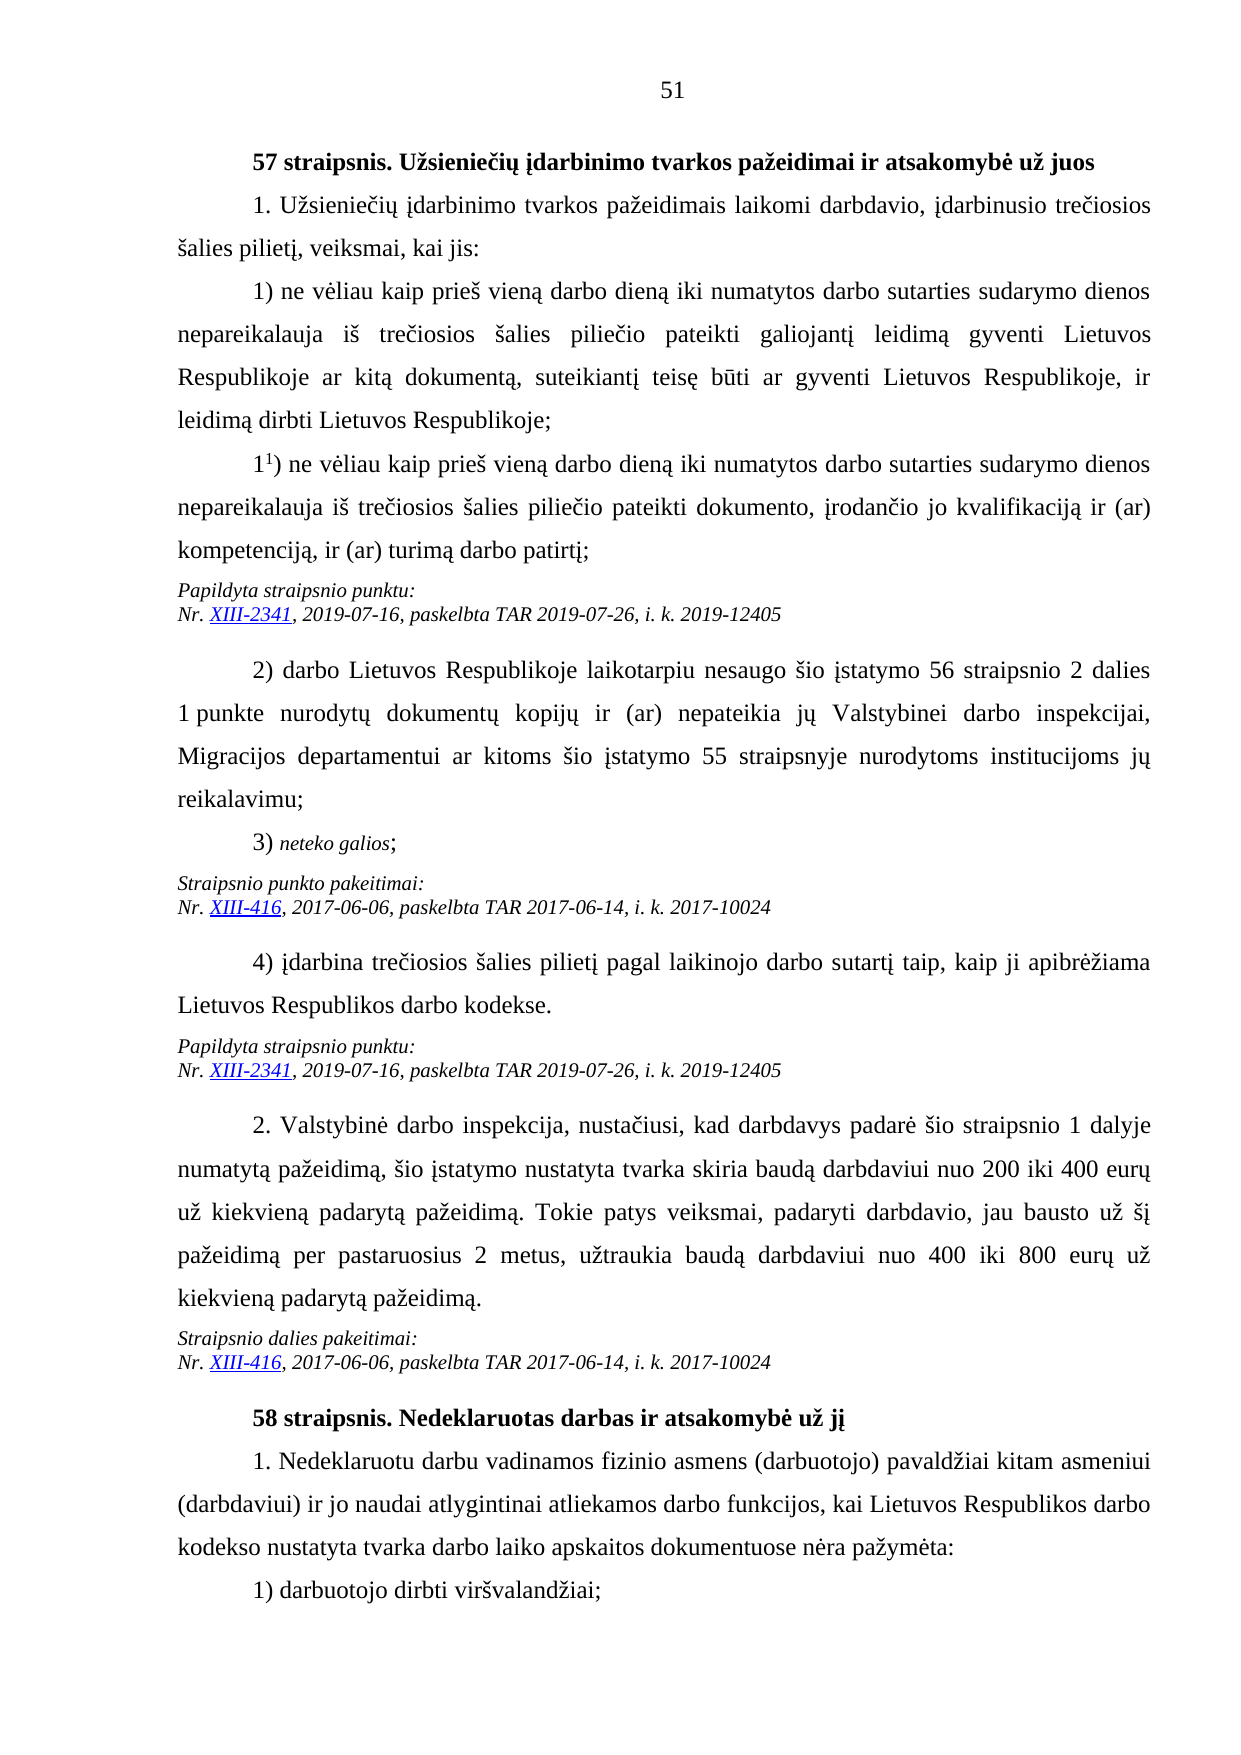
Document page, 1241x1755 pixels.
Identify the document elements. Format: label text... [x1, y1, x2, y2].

text Nr. XIII-2341, 2019-07-16, paskelbta TAR 2019-07-26, i. k. 2019-12405 [177, 602, 1152, 626]
text Straipsnio punkto pakeitimai: [177, 871, 1152, 895]
text 3) neteko galios; [177, 827, 1152, 856]
text 2. Valstybinė darbo inspekcija, nustačiusi, kad darbdavys padarė šio straipsnio 1 dalyje numatytą pažeidimą, šio įstatymo nustatyta tvarka skiria baudą darbdaviui nuo 200 iki 400 eurų už kiekvieną padarytą pažeidimą. Tokie patys veiksmai, padaryti darbdavio, jau bausto už šį pažeidimą per pastaruosius 2 metus, užtraukia baudą darbdaviui nuo 400 iki 800 eurų už kiekvieną padarytą pažeidimą. [177, 1111, 1152, 1312]
text Nr. XIII-416, 2017-06-06, paskelbta TAR 2017-06-14, i. k. 2017-10024 [177, 895, 1152, 919]
text Nr. XIII-2341, 2019-07-16, paskelbta TAR 2019-07-26, i. k. 2019-12405 [177, 1058, 1152, 1082]
text Papildyta straipsnio punktu: [177, 1034, 1152, 1058]
text 1) darbuotojo dirbti viršvalandžiai; [177, 1576, 1152, 1604]
text 1. Nedeklaruotu darbu vadinamos fizinio asmens (darbuotojo) pavaldžiai kitam asmeniui (darbdaviui) ir jo naudai atlygintinai atliekamos darbo funkcijos, kai Lietuvos Respublikos darbo kodekso nustatyta tvarka darbo laiko apskaitos dokumentuose nėra pažymėta: [177, 1446, 1152, 1561]
text Straipsnio dalies pakeitimai: [177, 1326, 1152, 1350]
text 57 straipsnis. Užsieniečių įdarbinimo tvarkos pažeidimai ir atsakomybė už juos [177, 147, 1152, 176]
text 1) ne vėliau kaip prieš vieną darbo dieną iki numatytos darbo sutarties sudarymo dienos nepareikalauja iš trečiosios šalies piliečio pateikti galiojantį leidimą gyventi Lietuvos Respublikoje ar kitą dokumentą, suteikiantį teisę būti ar gyventi Lietuvos Respublikoje, ir leidimą dirbti Lietuvos Respublikoje; [177, 276, 1152, 434]
text Nr. XIII-416, 2017-06-06, paskelbta TAR 2017-06-14, i. k. 2017-10024 [177, 1350, 1152, 1374]
text 58 straipsnis. Nedeklaruotas darbas ir atsakomybė už jį [177, 1403, 1152, 1432]
text 2) darbo Lietuvos Respublikoje laikotarpiu nesaugo šio įstatymo 56 straipsnio 2 dalies 1 punkte nurodytų dokumentų kopijų ir (ar) nepateikia jų Valstybinei darbo inspekcijai, Migracijos departamentui ar kitoms šio įstatymo 55 straipsnyje nurodytoms institucijoms jų reikalavimu; [177, 655, 1152, 813]
text 4) įdarbina trečiosios šalies pilietį pagal laikinojo darbo sutartį taip, kaip ji apibrėžiama Lietuvos Respublikos darbo kodekse. [177, 947, 1152, 1019]
text Papildyta straipsnio punktu: [177, 578, 1152, 602]
text 11) ne vėliau kaip prieš vieną darbo dieną iki numatytos darbo sutarties sudarymo dienos nepareikalauja iš trečiosios šalies piliečio pateikti dokumento, įrodančio jo kvalifikaciją ir (ar) kompetenciją, ir (ar) turimą darbo patirtį; [177, 449, 1152, 564]
text 1. Užsieniečių įdarbinimo tvarkos pažeidimais laikomi darbdavio, įdarbinusio trečiosios šalies pilietį, veiksmai, kai jis: [177, 190, 1152, 262]
